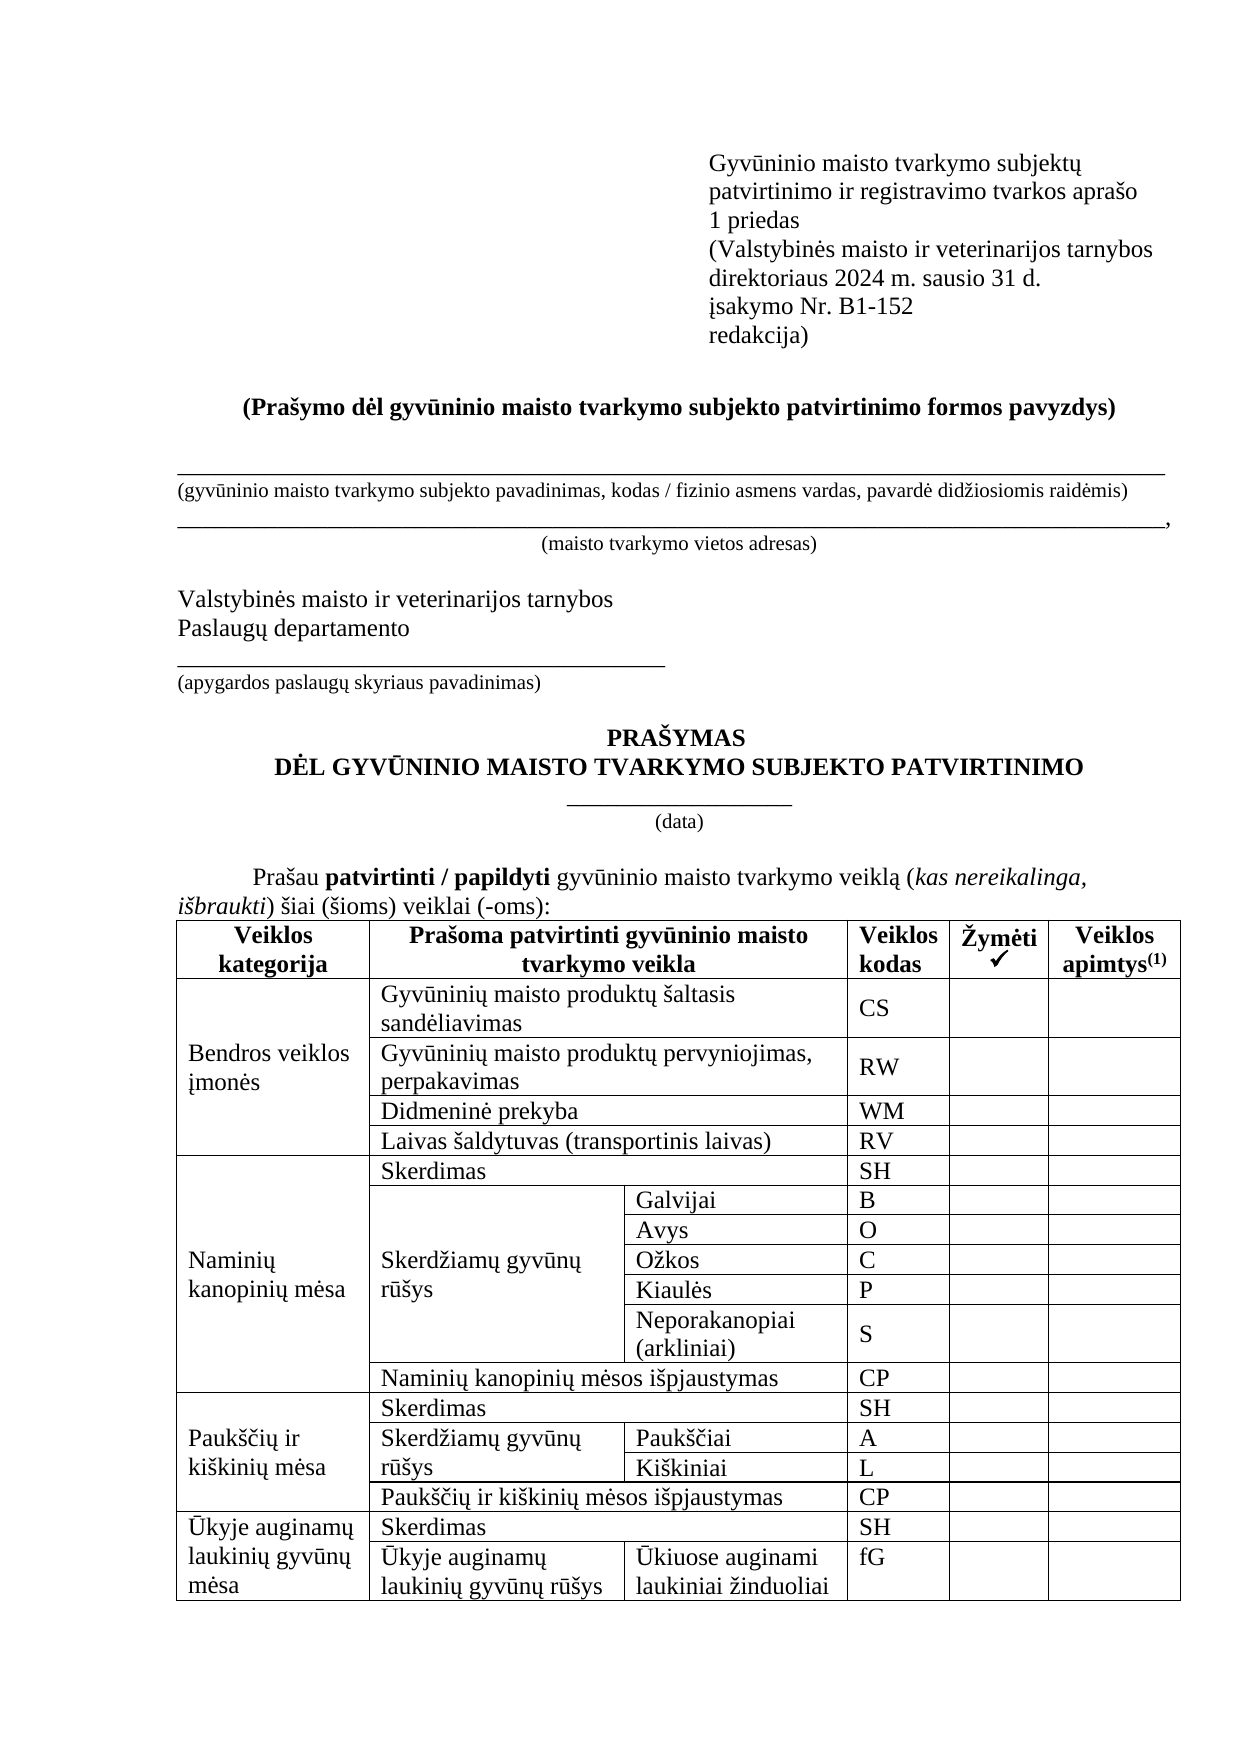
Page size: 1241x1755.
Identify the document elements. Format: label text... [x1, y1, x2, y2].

table_cell [950, 1483, 1048, 1511]
table_cell S [848, 1305, 949, 1362]
text DĖL GYVŪNINIO MAISTO TVARKYMO SUBJEKTO PATVIRTINIMO [177, 752, 1181, 780]
table_cell [1049, 1186, 1180, 1214]
text (Valstybinės maisto ir veterinarijos tarnybos [709, 234, 1181, 263]
table_cell Ūkyje auginamų laukinių gyvūnų rūšys [370, 1542, 624, 1599]
table_cell [1049, 1483, 1180, 1511]
table_cell [1049, 1275, 1180, 1304]
table_cell WM [848, 1096, 949, 1125]
table_cell [1049, 1126, 1180, 1155]
table_cell [1049, 1245, 1180, 1274]
table_header Žymėti  [950, 921, 1048, 978]
table_cell SH [848, 1512, 949, 1541]
text (Prašymo dėl gyvūninio maisto tvarkymo subjekto patvirtinimo formos pavyzdys) [177, 392, 1181, 421]
table_cell [950, 1126, 1048, 1155]
table_cell Kiaulės [625, 1275, 847, 1304]
table_cell [950, 1038, 1048, 1095]
table_cell fG [848, 1542, 949, 1599]
table_cell [1049, 1363, 1180, 1392]
table_cell [1049, 1542, 1180, 1599]
text 1 priedas [177, 205, 1181, 234]
table_cell Naminių kanopinių mėsos išpjaustymas [370, 1363, 847, 1392]
table_cell O [848, 1215, 949, 1244]
text __________________ [177, 780, 1181, 809]
text (data) [177, 809, 1181, 833]
text _______________________________________ [177, 641, 1181, 670]
table_cell L [848, 1453, 949, 1481]
text redakcija) [709, 320, 1181, 349]
table_cell Paukščių ir kiškinių mėsos išpjaustymas [370, 1483, 847, 1511]
table_header Veiklos kodas [848, 921, 949, 978]
table_cell [950, 1363, 1048, 1392]
text Gyvūninio maisto tvarkymo subjektų [709, 148, 1181, 176]
table_cell C [848, 1245, 949, 1274]
text _______________________________________________________________________________ [177, 449, 1181, 478]
table_cell Paukščiai [625, 1423, 847, 1452]
table_cell RW [848, 1038, 949, 1095]
table_cell [950, 1156, 1048, 1184]
table_cell [1049, 1156, 1180, 1184]
table_cell A [848, 1423, 949, 1452]
table_cell Bendros veiklos įmonės [177, 979, 369, 1155]
table_cell Naminių kanopinių mėsa [177, 1156, 369, 1392]
table_cell [950, 1512, 1048, 1541]
table_cell Skerdžiamų gyvūnų rūšys [370, 1186, 624, 1362]
table_cell [1049, 1305, 1180, 1362]
table_cell [950, 1215, 1048, 1244]
table_cell [1049, 979, 1180, 1037]
text patvirtinimo ir registravimo tvarkos aprašo [709, 176, 1181, 205]
text Valstybinės maisto ir veterinarijos tarnybos [177, 584, 1181, 613]
text direktoriaus 2024 m. sausio 31 d. [709, 263, 1181, 291]
table_cell Galvijai [625, 1186, 847, 1214]
table_header Prašoma patvirtinti gyvūninio maisto tvarkymo veikla [370, 921, 847, 978]
table_cell Laivas šaldytuvas (transportinis laivas) [370, 1126, 847, 1155]
text Prašau patvirtinti / papildyti gyvūninio maisto tvarkymo veiklą (kas nereikalinga, išbraukti) šiai (šioms) veiklai (-oms): [177, 862, 1181, 919]
text įsakymo Nr. B1-152 [709, 291, 1181, 320]
table_cell RV [848, 1126, 949, 1155]
table_cell [1049, 1423, 1180, 1452]
table_cell [1049, 1096, 1180, 1125]
table_cell B [848, 1186, 949, 1214]
table_cell Paukščių ir kiškinių mėsa [177, 1393, 369, 1511]
table_cell [1049, 1038, 1180, 1095]
table_cell Skerdimas [370, 1512, 847, 1541]
table_cell CP [848, 1363, 949, 1392]
table_cell Didmeninė prekyba [370, 1096, 847, 1125]
table_cell [950, 1453, 1048, 1481]
table_cell [1049, 1393, 1180, 1422]
table_cell [950, 1393, 1048, 1422]
table_cell Skerdimas [370, 1393, 847, 1422]
table_cell Gyvūninių maisto produktų šaltasis sandėliavimas [370, 979, 847, 1037]
table_cell [1049, 1512, 1180, 1541]
table_cell [950, 979, 1048, 1037]
text (gyvūninio maisto tvarkymo subjekto pavadinimas, kodas / fizinio asmens vardas, pavardė didžiosiomis raidėmis) [177, 478, 1181, 502]
table_cell [950, 1542, 1048, 1599]
table_cell [950, 1305, 1048, 1362]
text PRAŠYMAS [177, 723, 1181, 752]
text (maisto tvarkymo vietos adresas) [177, 531, 1181, 555]
table_cell Neporakanopiai (arkliniai) [625, 1305, 847, 1362]
table_cell SH [848, 1156, 949, 1184]
table_cell [950, 1423, 1048, 1452]
table_cell [1049, 1215, 1180, 1244]
table_cell [950, 1275, 1048, 1304]
table_cell [950, 1186, 1048, 1214]
table_cell CS [848, 979, 949, 1037]
table_cell [950, 1096, 1048, 1125]
table_header Veiklos apimtys(1) [1049, 921, 1180, 978]
table_cell CP [848, 1483, 949, 1511]
table_cell [1049, 1453, 1180, 1481]
table_header Veiklos kategorija [177, 921, 369, 978]
table_cell Avys [625, 1215, 847, 1244]
table_cell Gyvūninių maisto produktų pervyniojimas, perpakavimas [370, 1038, 847, 1095]
table_cell Kiškiniai [625, 1453, 847, 1481]
text Paslaugų departamento [177, 613, 1181, 641]
text _______________________________________________________________________________, [177, 502, 1181, 531]
table_cell Ožkos [625, 1245, 847, 1274]
table_cell Skerdžiamų gyvūnų rūšys [370, 1423, 624, 1481]
table_cell SH [848, 1393, 949, 1422]
table_cell Ūkyje auginamų laukinių gyvūnų mėsa [177, 1512, 369, 1599]
table_cell Skerdimas [370, 1156, 847, 1184]
table_cell Ūkiuose auginami laukiniai žinduoliai [625, 1542, 847, 1599]
table_cell P [848, 1275, 949, 1304]
table_cell [950, 1245, 1048, 1274]
text (apygardos paslaugų skyriaus pavadinimas) [177, 670, 1181, 694]
